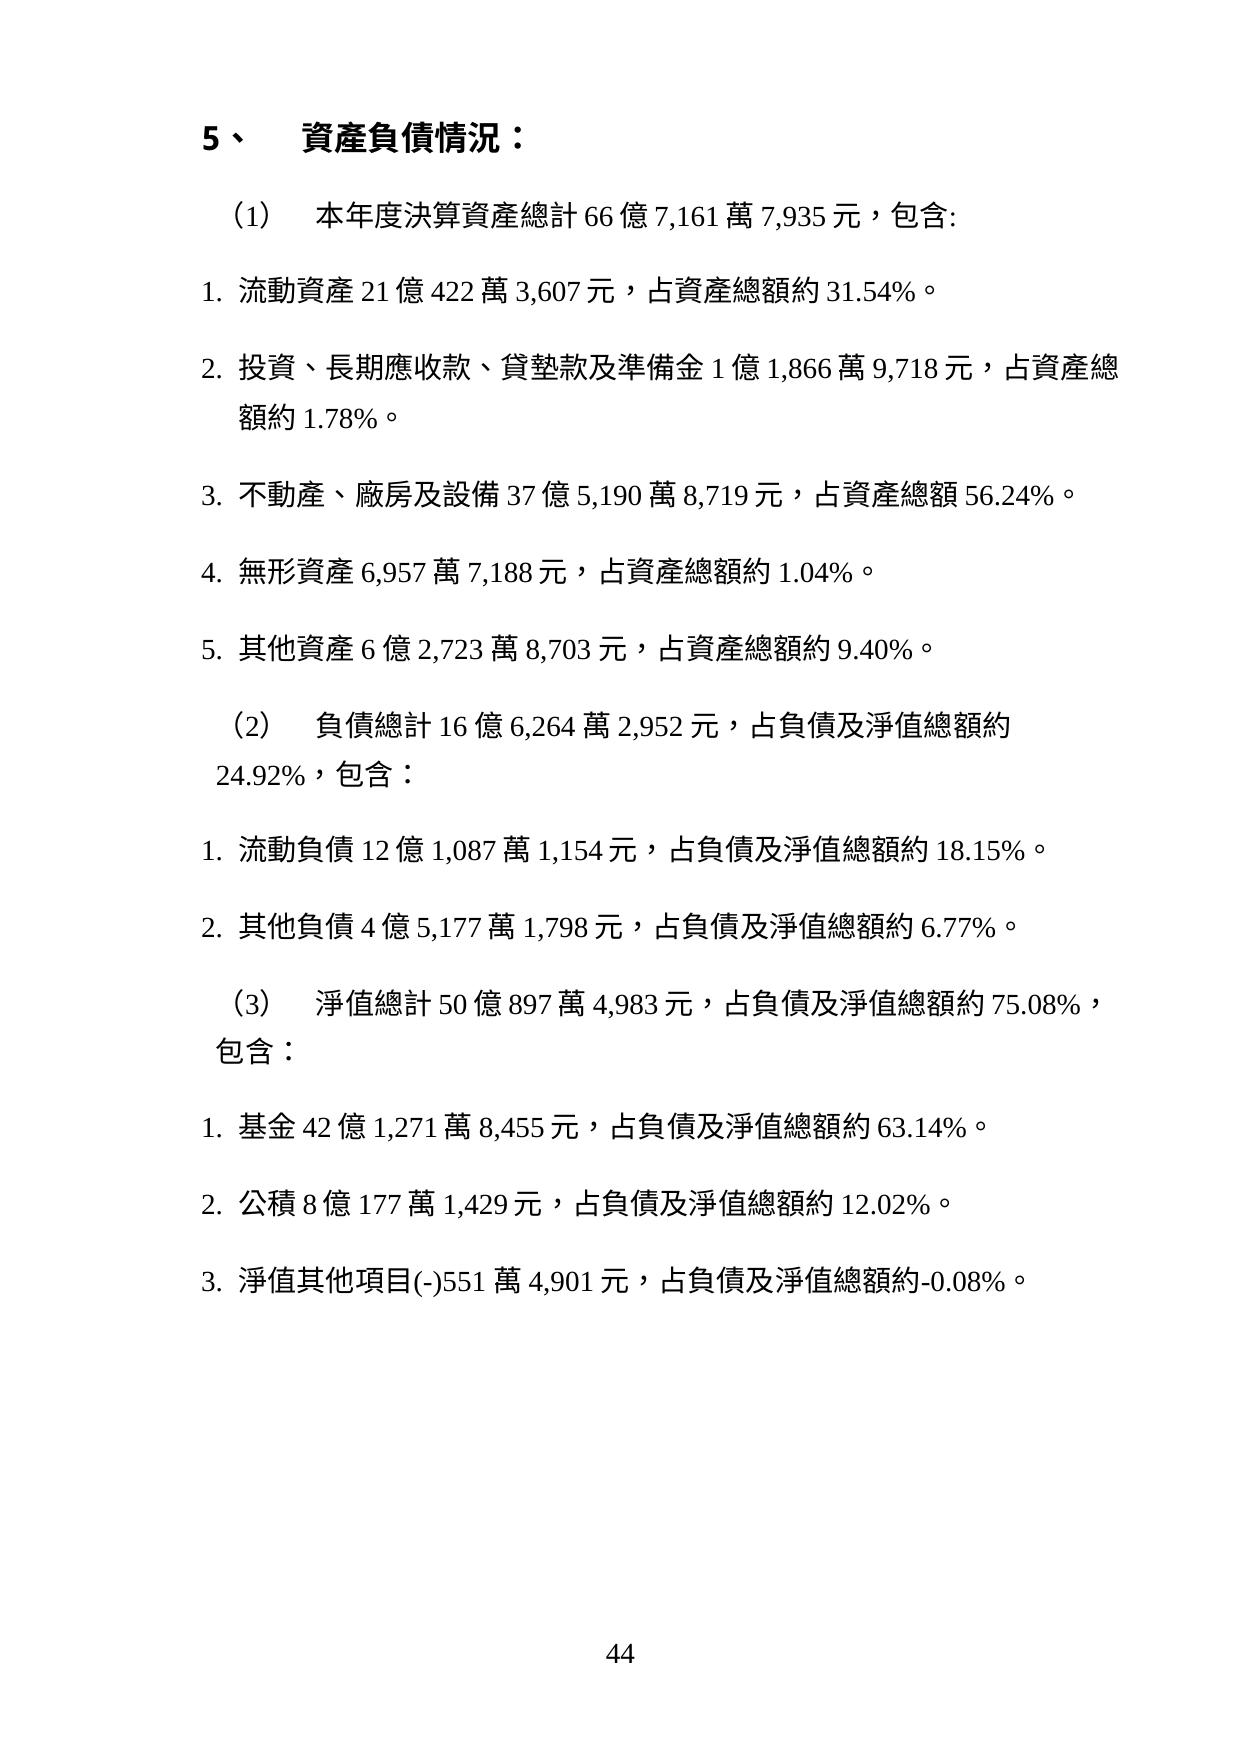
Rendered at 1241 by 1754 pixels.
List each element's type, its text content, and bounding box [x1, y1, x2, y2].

list 淨值總計50億897萬4,983元，占負債及淨值總額約75.08%，包含： [216, 980, 1128, 1071]
list 其他資產6 億2,723 萬8,703 元，占資產總額約9.40%。 [201, 626, 1128, 668]
list 流動資產21億422萬3,607元，占資產總額約31.54%。 [201, 267, 1128, 309]
list 流動負債12億1,087萬1,154元，占負債及淨值總額約18.15%。 [201, 826, 1128, 868]
list 公積8億177萬1,429元，占負債及淨值總額約12.02%。 [201, 1181, 1128, 1223]
list 無形資產6,957萬7,188元，占資產總額約1.04%。 [201, 549, 1128, 591]
list 負債總計16 億6,264 萬2,952 元，占負債及淨值總額約24.92%，包含： [216, 703, 1128, 794]
list 不動產、廠房及設備37億5,190萬8,719元，占資產總額56.24%。 [201, 472, 1128, 514]
list 淨值其他項目(-)551 萬4,901元，占負債及淨值總額約-0.08%。 [201, 1257, 1128, 1300]
list 資產負債情況： [201, 112, 1128, 161]
list 其他負債4億5,177萬1,798元，占負債及淨值總額約6.77%。 [201, 903, 1128, 946]
list 本年度決算資產總計66億7,161萬7,935元，包含: [216, 192, 1128, 235]
list 投資、長期應收款、貸墊款及準備金1億1,866萬9,718元，占資產總額約1.78%。 [201, 344, 1128, 437]
list 基金42億1,271萬8,455元，占負債及淨值總額約63.14%。 [201, 1103, 1128, 1146]
